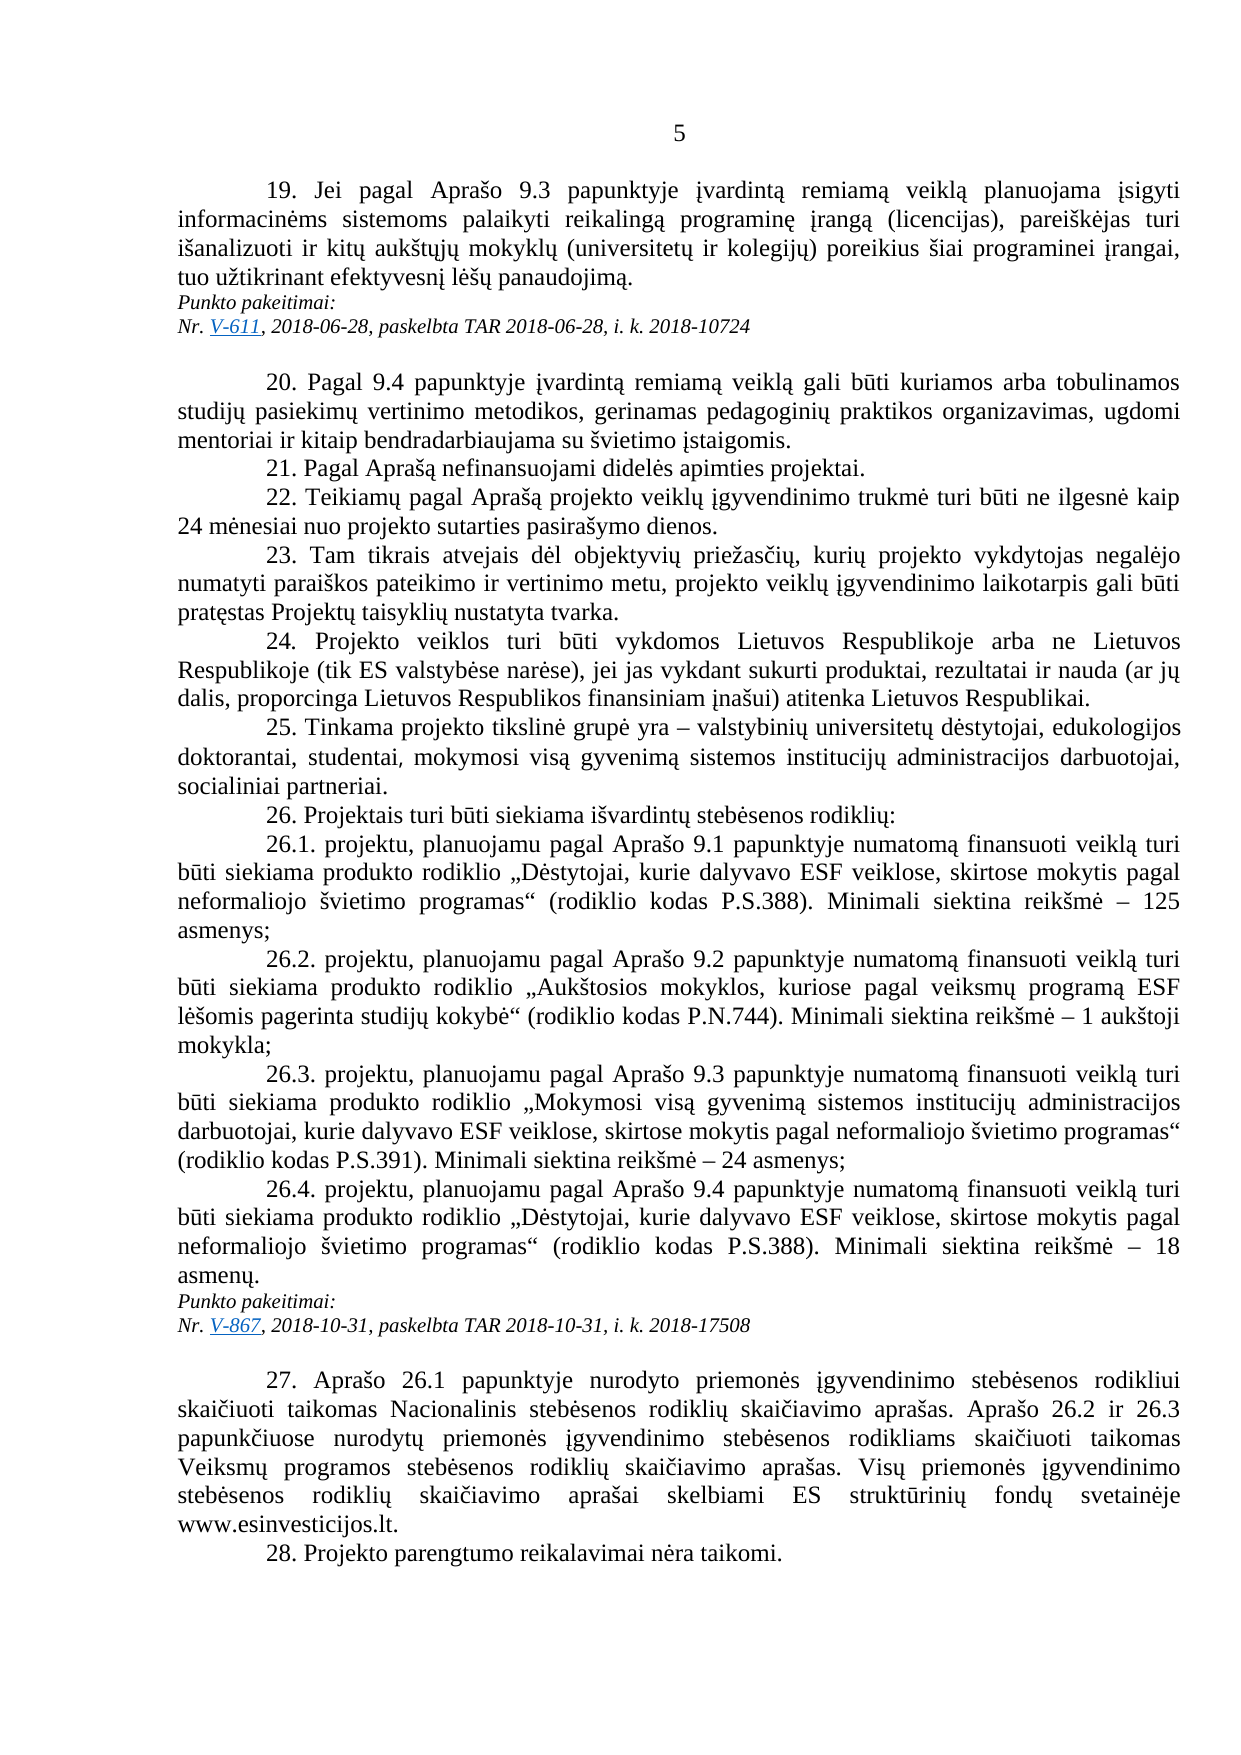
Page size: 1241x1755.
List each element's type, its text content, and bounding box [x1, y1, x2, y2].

text 21. Pagal Aprašą nefinansuojami didelės apimties projektai. [177, 453, 1181, 482]
text Punkto pakeitimai: [177, 290, 1181, 314]
text 24. Projekto veiklos turi būti vykdomos Lietuvos Respublikoje arba ne Lietuvos Respublikoje (tik ES valstybėse narėse), jei jas vykdant sukurti produktai, rezultatai ir nauda (ar jų dalis, proporcinga Lietuvos Respublikos finansiniam įnašui) atitenka Lietuvos Respublikai. [177, 626, 1181, 712]
text 26.1. projektu, planuojamu pagal Aprašo 9.1 papunktyje numatomą finansuoti veiklą turi būti siekiama produkto rodiklio „Dėstytojai, kurie dalyvavo ESF veiklose, skirtose mokytis pagal neformaliojo švietimo programas“ (rodiklio kodas P.S.388). Minimali siektina reikšmė – 125 asmenys; [177, 829, 1181, 944]
text Punkto pakeitimai: [177, 1289, 1181, 1313]
text 23. Tam tikrais atvejais dėl objektyvių priežasčių, kurių projekto vykdytojas negalėjo numatyti paraiškos pateikimo ir vertinimo metu, projekto veiklų įgyvendinimo laikotarpis gali būti pratęstas Projektų taisyklių nustatyta tvarka. [177, 540, 1181, 626]
text 20. Pagal 9.4 papunktyje įvardintą remiamą veiklą gali būti kuriamos arba tobulinamos studijų pasiekimų vertinimo metodikos, gerinamas pedagoginių praktikos organizavimas, ugdomi mentoriai ir kitaip bendradarbiaujama su švietimo įstaigomis. [177, 367, 1181, 453]
text 19. Jei pagal Aprašo 9.3 papunktyje įvardintą remiamą veiklą planuojama įsigyti informacinėms sistemoms palaikyti reikalingą programinę įrangą (licencijas), pareiškėjas turi išanalizuoti ir kitų aukštųjų mokyklų (universitetų ir kolegijų) poreikius šiai programinei įrangai, tuo užtikrinant efektyvesnį lėšų panaudojimą. [177, 175, 1181, 290]
text Nr. V-867, 2018-10-31, paskelbta TAR 2018-10-31, i. k. 2018-17508 [177, 1313, 1181, 1337]
text 26. Projektais turi būti siekiama išvardintų stebėsenos rodiklių: [177, 800, 1181, 829]
text 22. Teikiamų pagal Aprašą projekto veiklų įgyvendinimo trukmė turi būti ne ilgesnė kaip 24 mėnesiai nuo projekto sutarties pasirašymo dienos. [177, 482, 1181, 540]
text 26.2. projektu, planuojamu pagal Aprašo 9.2 papunktyje numatomą finansuoti veiklą turi būti siekiama produkto rodiklio „Aukštosios mokyklos, kuriose pagal veiksmų programą ESF lėšomis pagerinta studijų kokybė“ (rodiklio kodas P.N.744). Minimali siektina reikšmė – 1 aukštoji mokykla; [177, 944, 1181, 1059]
text 25. Tinkama projekto tikslinė grupė yra – valstybinių universitetų dėstytojai, edukologijos doktorantai, studentai, mokymosi visą gyvenimą sistemos institucijų administracijos darbuotojai, socialiniai partneriai. [177, 712, 1181, 800]
text 28. Projekto parengtumo reikalavimai nėra taikomi. [177, 1538, 1181, 1567]
text Nr. V-611, 2018-06-28, paskelbta TAR 2018-06-28, i. k. 2018-10724 [177, 314, 1181, 338]
text 26.4. projektu, planuojamu pagal Aprašo 9.4 papunktyje numatomą finansuoti veiklą turi būti siekiama produkto rodiklio „Dėstytojai, kurie dalyvavo ESF veiklose, skirtose mokytis pagal neformaliojo švietimo programas“ (rodiklio kodas P.S.388). Minimali siektina reikšmė – 18 asmenų. [177, 1174, 1181, 1289]
text 26.3. projektu, planuojamu pagal Aprašo 9.3 papunktyje numatomą finansuoti veiklą turi būti siekiama produkto rodiklio „Mokymosi visą gyvenimą sistemos institucijų administracijos darbuotojai, kurie dalyvavo ESF veiklose, skirtose mokytis pagal neformaliojo švietimo programas“ (rodiklio kodas P.S.391). Minimali siektina reikšmė – 24 asmenys; [177, 1059, 1181, 1174]
text 27. Aprašo 26.1 papunktyje nurodyto priemonės įgyvendinimo stebėsenos rodikliui skaičiuoti taikomas Nacionalinis stebėsenos rodiklių skaičiavimo aprašas. Aprašo 26.2 ir 26.3 papunkčiuose nurodytų priemonės įgyvendinimo stebėsenos rodikliams skaičiuoti taikomas Veiksmų programos stebėsenos rodiklių skaičiavimo aprašas. Visų priemonės įgyvendinimo stebėsenos rodiklių skaičiavimo aprašai skelbiami ES struktūrinių fondų svetainėje www.esinvesticijos.lt. [177, 1366, 1181, 1538]
